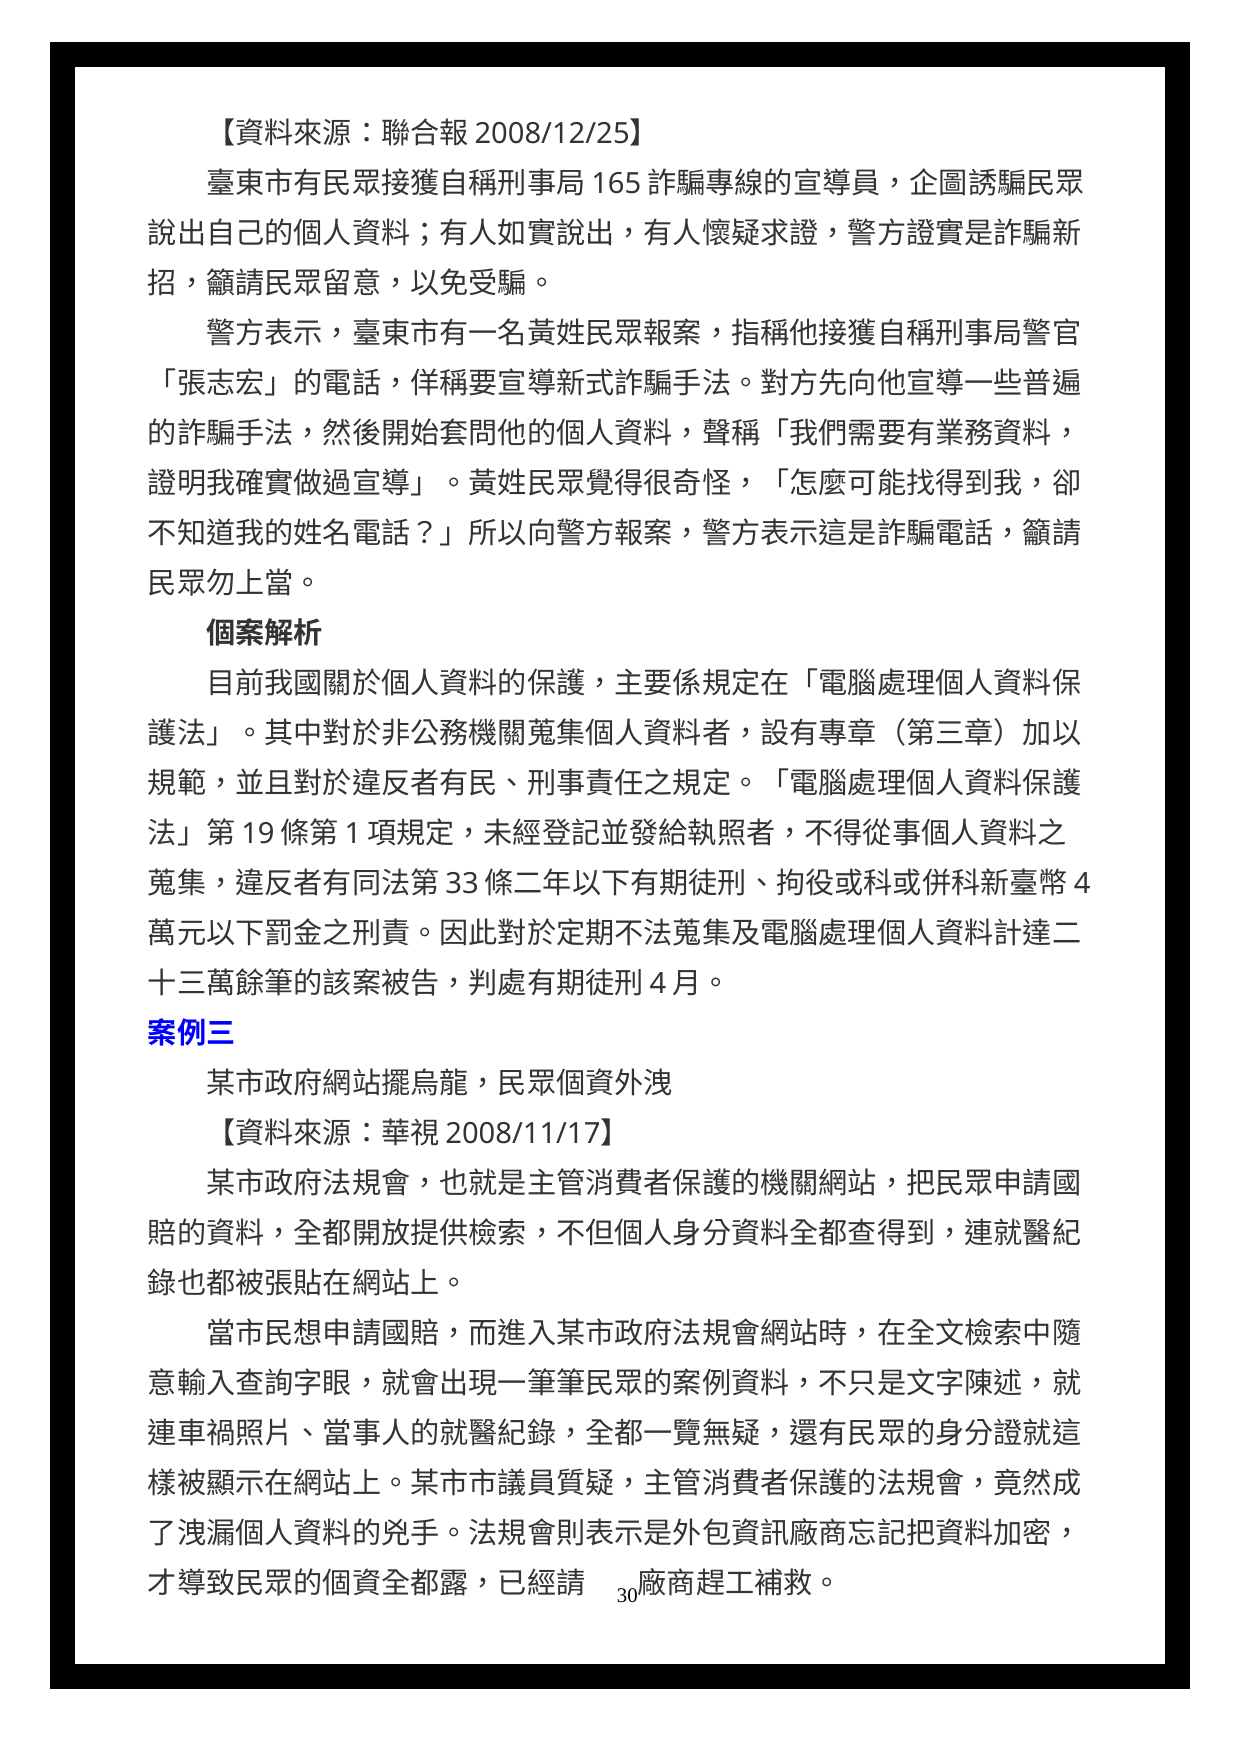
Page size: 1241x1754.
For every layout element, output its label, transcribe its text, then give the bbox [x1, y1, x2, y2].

text 【資料來源：聯合報2008/12/25】 [148, 103, 1092, 153]
text 案例三 [148, 1003, 1092, 1053]
text 個案解析 [148, 603, 1092, 653]
text 當市民想申請國賠，而進入某市政府法規會網站時，在全文檢索中隨意輸入查詢字眼，就會出現一筆筆民眾的案例資料，不只是文字陳述，就連車禍照片、當事人的就醫紀錄，全都一覽無疑，還有民眾的身分證就這樣被顯示在網站上。某市市議員質疑，主管消費者保護的法規會，竟然成了洩漏個人資料的兇手。法規會則表示是外包資訊廠商忘記把資料加密，才導致民眾的個資全都露，已經請廠商趕工補救。 [148, 1303, 1092, 1603]
text 警方表示，臺東市有一名黃姓民眾報案，指稱他接獲自稱刑事局警官「張志宏」的電話，佯稱要宣導新式詐騙手法。對方先向他宣導一些普遍的詐騙手法，然後開始套問他的個人資料，聲稱「我們需要有業務資料，證明我確實做過宣導」。黃姓民眾覺得很奇怪，「怎麼可能找得到我，卻不知道我的姓名電話？」所以向警方報案，警方表示這是詐騙電話，籲請民眾勿上當。 [148, 303, 1092, 603]
text 臺東市有民眾接獲自稱刑事局165詐騙專線的宣導員，企圖誘騙民眾說出自己的個人資料；有人如實說出，有人懷疑求證，警方證實是詐騙新招，籲請民眾留意，以免受騙。 [148, 153, 1092, 303]
text 【資料來源：華視2008/11/17】 [148, 1103, 1092, 1153]
text 某市政府網站擺烏龍，民眾個資外洩 [148, 1053, 1092, 1103]
text 目前我國關於個人資料的保護，主要係規定在「電腦處理個人資料保護法」。其中對於非公務機關蒐集個人資料者，設有專章（第三章）加以規範，並且對於違反者有民、刑事責任之規定。「電腦處理個人資料保護法」第19條第1項規定，未經登記並發給執照者，不得從事個人資料之蒐集，違反者有同法第33條二年以下有期徒刑、拘役或科或併科新臺幣4萬元以下罰金之刑責。因此對於定期不法蒐集及電腦處理個人資料計達二十三萬餘筆的該案被告，判處有期徒刑4月。 [148, 653, 1092, 1003]
text 某市政府法規會，也就是主管消費者保護的機關網站，把民眾申請國賠的資料，全都開放提供檢索，不但個人身分資料全都查得到，連就醫紀錄也都被張貼在網站上。 [148, 1153, 1092, 1303]
